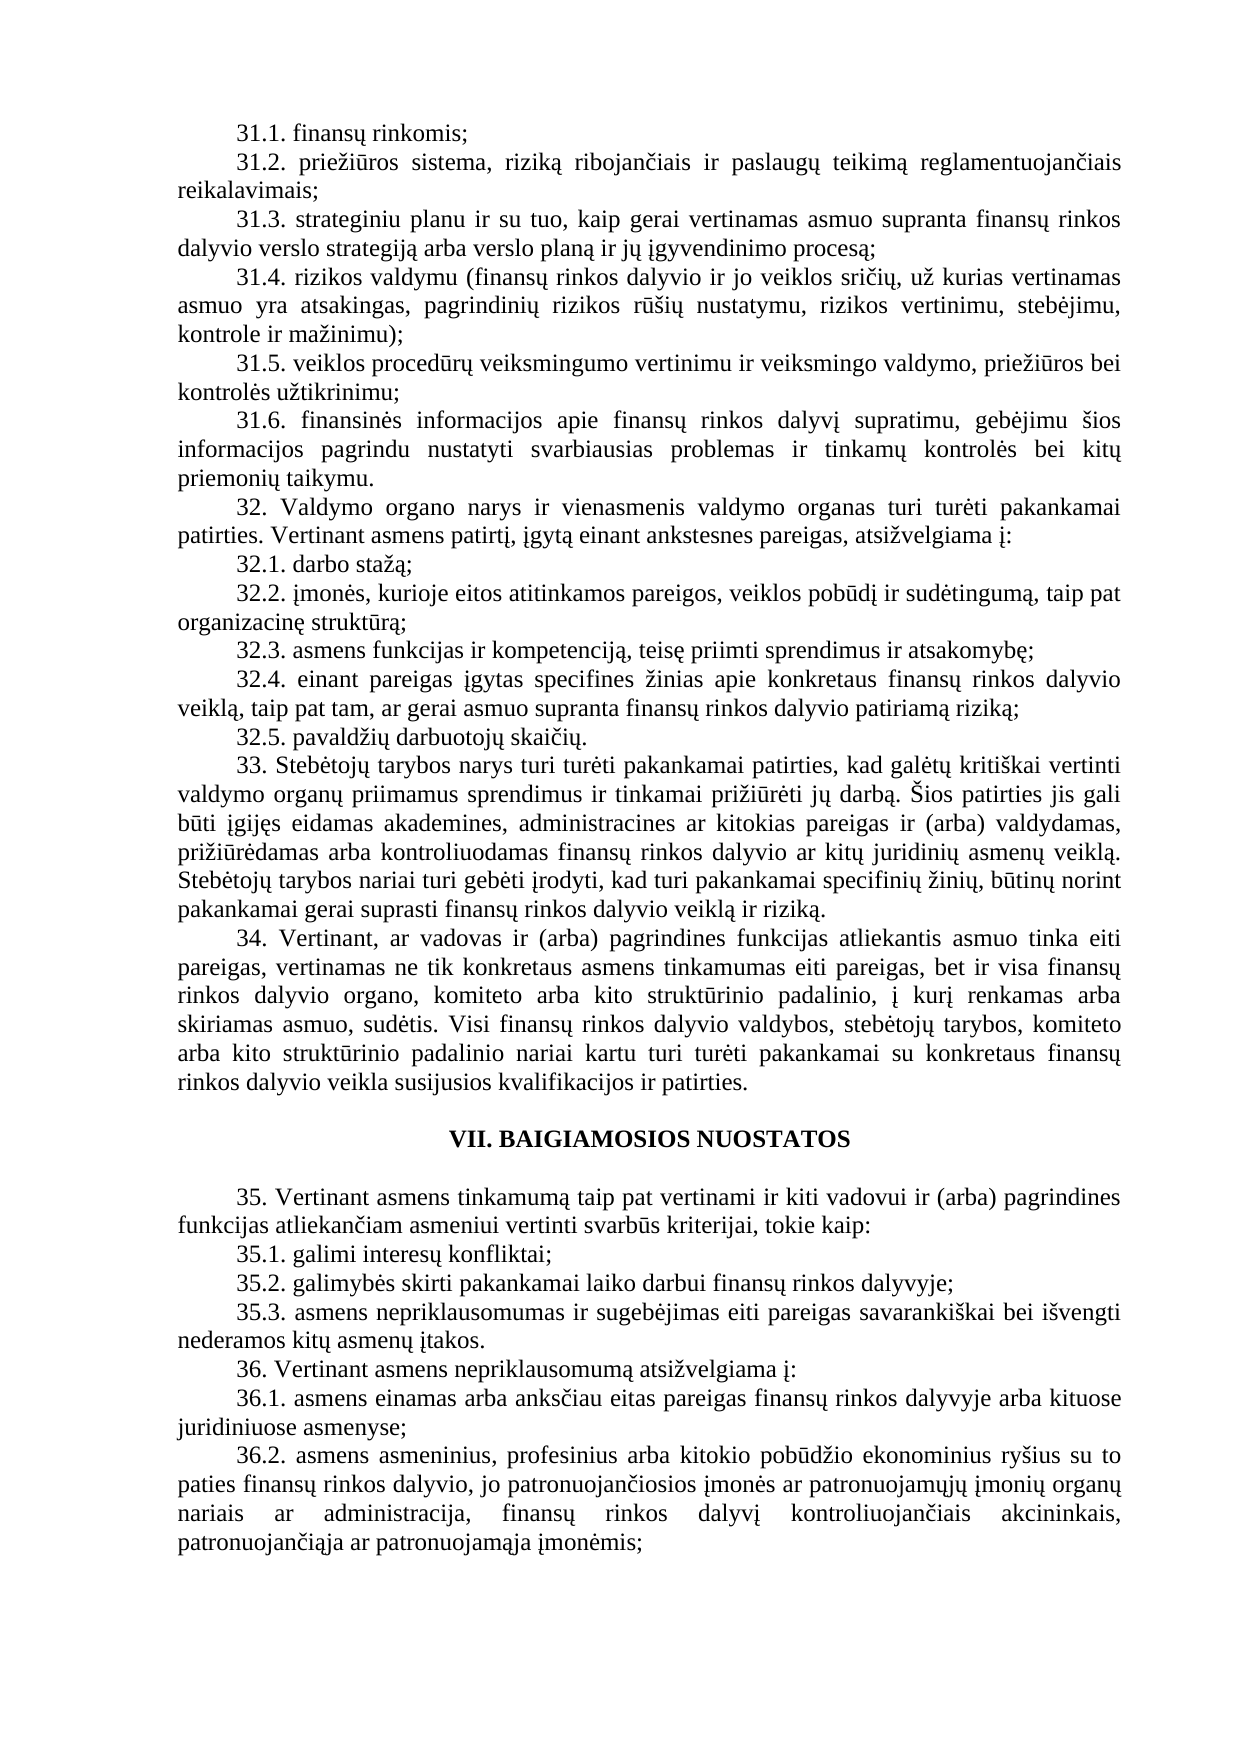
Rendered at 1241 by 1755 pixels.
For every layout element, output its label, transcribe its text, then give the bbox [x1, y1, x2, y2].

text 32. Valdymo organo narys ir vienasmenis valdymo organas turi turėti pakankamai patirties. Vertinant asmens patirtį, įgytą einant ankstesnes pareigas, atsižvelgiama į: [177, 492, 1122, 549]
text 32.2. įmonės, kurioje eitos atitinkamos pareigos, veiklos pobūdį ir sudėtingumą, taip pat organizacinę struktūrą; [177, 578, 1122, 636]
text 31.5. veiklos procedūrų veiksmingumo vertinimu ir veiksmingo valdymo, priežiūros bei kontrolės užtikrinimu; [177, 348, 1122, 406]
text 32.3. asmens funkcijas ir kompetenciją, teisę priimti sprendimus ir atsakomybę; [177, 636, 1122, 664]
text 35. Vertinant asmens tinkamumą taip pat vertinami ir kiti vadovui ir (arba) pagrindines funkcijas atliekančiam asmeniui vertinti svarbūs kriterijai, tokie kaip: [177, 1182, 1122, 1239]
text 36.1. asmens einamas arba anksčiau eitas pareigas finansų rinkos dalyvyje arba kituose juridiniuose asmenyse; [177, 1383, 1122, 1441]
text 32.1. darbo stažą; [177, 549, 1122, 578]
text 36. Vertinant asmens nepriklausomumą atsižvelgiama į: [177, 1354, 1122, 1383]
text 36.2. asmens asmeninius, profesinius arba kitokio pobūdžio ekonominius ryšius su to paties finansų rinkos dalyvio, jo patronuojančiosios įmonės ar patronuojamųjų įmonių organų nariais ar administracija, finansų rinkos dalyvį kontroliuojančiais akcininkais, patronuojančiąja ar patronuojamąja įmonėmis; [177, 1441, 1122, 1556]
text 31.3. strateginiu planu ir su tuo, kaip gerai vertinamas asmuo supranta finansų rinkos dalyvio verslo strategiją arba verslo planą ir jų įgyvendinimo procesą; [177, 204, 1122, 262]
text 35.1. galimi interesų konfliktai; [177, 1239, 1122, 1268]
text 35.2. galimybės skirti pakankamai laiko darbui finansų rinkos dalyvyje; [177, 1268, 1122, 1297]
text 35.3. asmens nepriklausomumas ir sugebėjimas eiti pareigas savarankiškai bei išvengti nederamos kitų asmenų įtakos. [177, 1297, 1122, 1354]
text 31.4. rizikos valdymu (finansų rinkos dalyvio ir jo veiklos sričių, už kurias vertinamas asmuo yra atsakingas, pagrindinių rizikos rūšių nustatymu, rizikos vertinimu, stebėjimu, kontrole ir mažinimu); [177, 262, 1122, 348]
text 33. Stebėtojų tarybos narys turi turėti pakankamai patirties, kad galėtų kritiškai vertinti valdymo organų priimamus sprendimus ir tinkamai prižiūrėti jų darbą. Šios patirties jis gali būti įgijęs eidamas akademines, administracines ar kitokias pareigas ir (arba) valdydamas, prižiūrėdamas arba kontroliuodamas finansų rinkos dalyvio ar kitų juridinių asmenų veiklą. Stebėtojų tarybos nariai turi gebėti įrodyti, kad turi pakankamai specifinių žinių, būtinų norint pakankamai gerai suprasti finansų rinkos dalyvio veiklą ir riziką. [177, 751, 1122, 923]
text 31.2. priežiūros sistema, riziką ribojančiais ir paslaugų teikimą reglamentuojančiais reikalavimais; [177, 147, 1122, 204]
text 34. Vertinant, ar vadovas ir (arba) pagrindines funkcijas atliekantis asmuo tinka eiti pareigas, vertinamas ne tik konkretaus asmens tinkamumas eiti pareigas, bet ir visa finansų rinkos dalyvio organo, komiteto arba kito struktūrinio padalinio, į kurį renkamas arba skiriamas asmuo, sudėtis. Visi finansų rinkos dalyvio valdybos, stebėtojų tarybos, komiteto arba kito struktūrinio padalinio nariai kartu turi turėti pakankamai su konkretaus finansų rinkos dalyvio veikla susijusios kvalifikacijos ir patirties. [177, 923, 1122, 1096]
text VII. BAIGIAMOSIOS NUOSTATOS [177, 1124, 1122, 1153]
text 32.4. einant pareigas įgytas specifines žinias apie konkretaus finansų rinkos dalyvio veiklą, taip pat tam, ar gerai asmuo supranta finansų rinkos dalyvio patiriamą riziką; [177, 664, 1122, 722]
text 31.1. finansų rinkomis; [177, 118, 1122, 147]
text 32.5. pavaldžių darbuotojų skaičių. [177, 722, 1122, 751]
text 31.6. finansinės informacijos apie finansų rinkos dalyvį supratimu, gebėjimu šios informacijos pagrindu nustatyti svarbiausias problemas ir tinkamų kontrolės bei kitų priemonių taikymu. [177, 406, 1122, 492]
